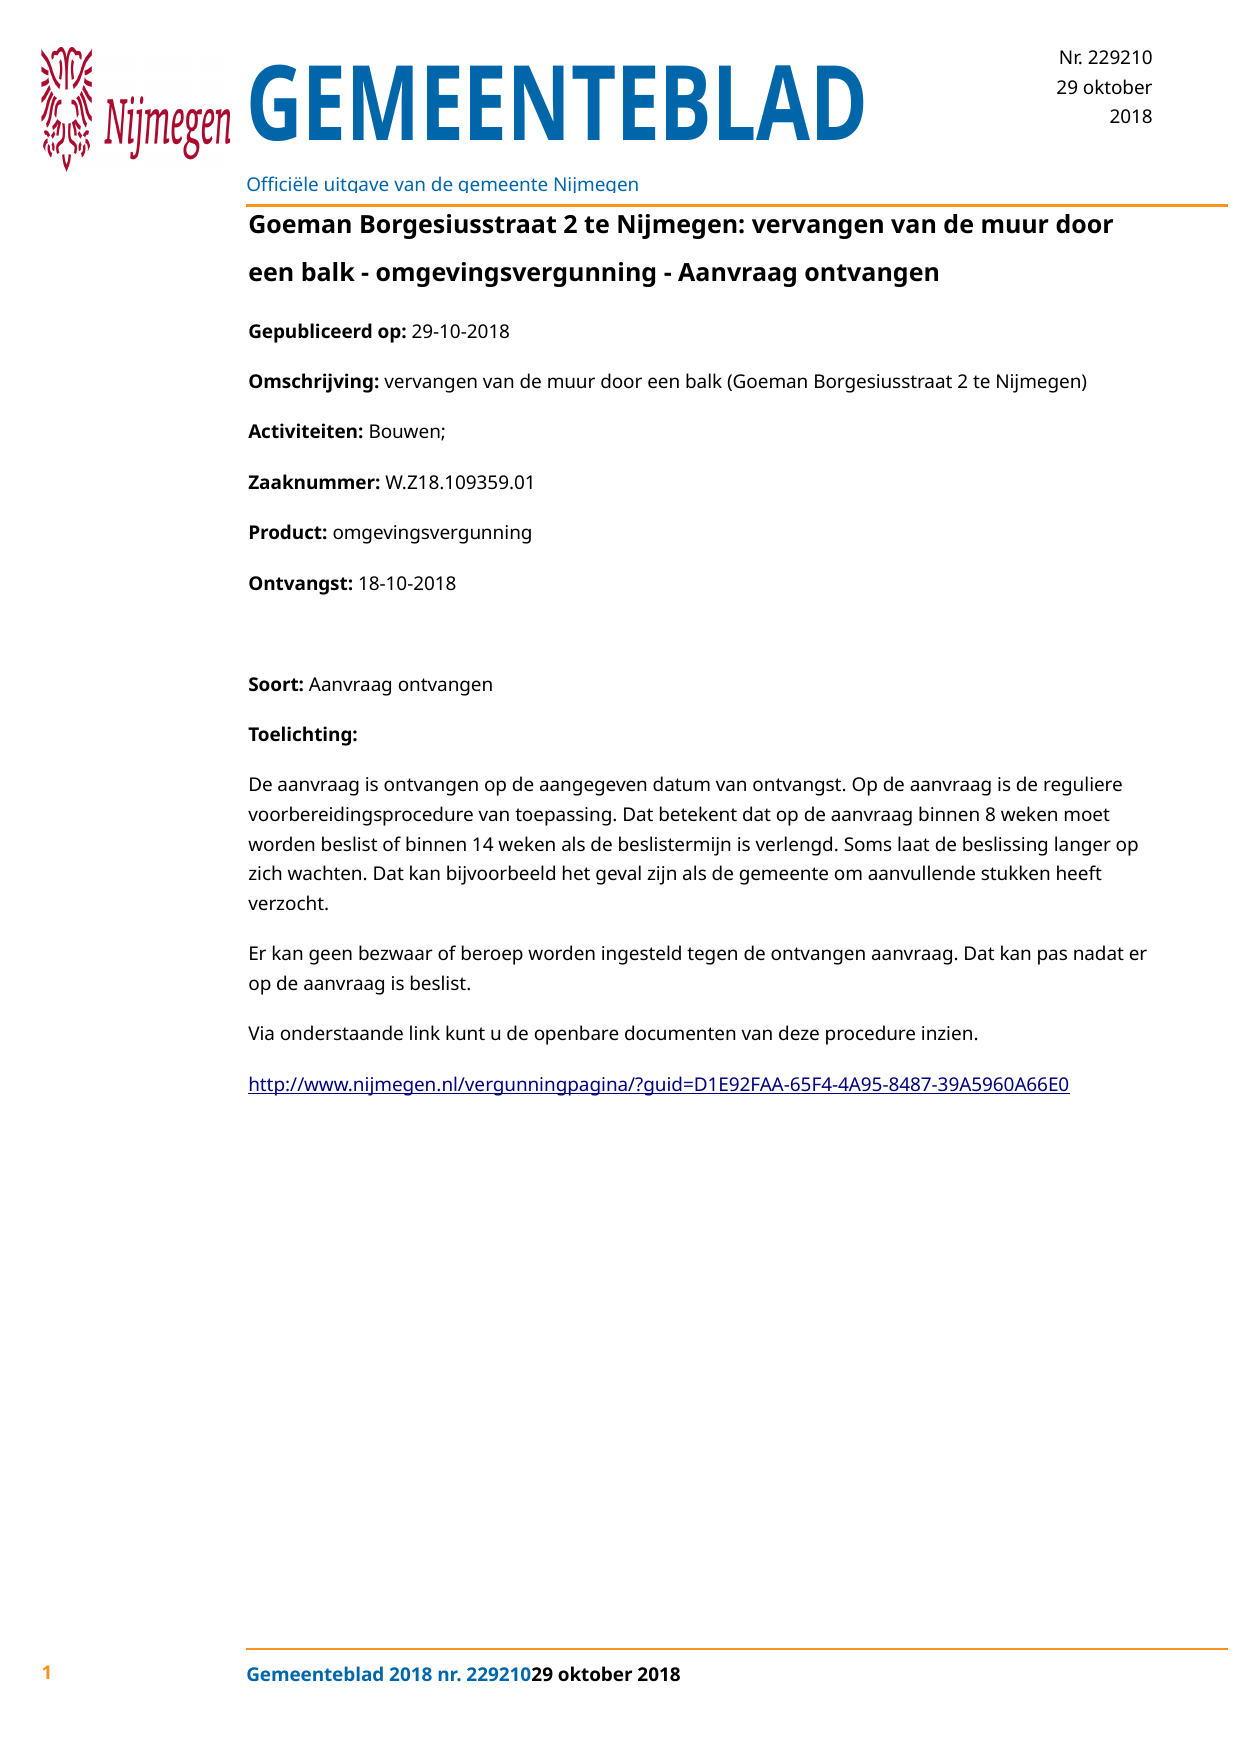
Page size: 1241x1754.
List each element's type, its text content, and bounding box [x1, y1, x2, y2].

text Product: omgevingsvergunning [248, 519, 1152, 545]
text Activiteiten: Bouwen; [248, 419, 1152, 444]
text Soort: Aanvraag ontvangen [248, 671, 1152, 697]
text Omschrijving: vervangen van de muur door een balk (Goeman Borgesiusstraat 2 te Nijmegen) [248, 368, 1152, 394]
text De aanvraag is ontvangen op de aangegeven datum van ontvangst. Op de aanvraag is de reguliere voorbereidingsprocedure van toepassing. Dat betekent dat op de aanvraag binnen 8 weken moet worden beslist of binnen 14 weken als de beslistermijn is verlengd. Soms laat de beslissing langer op zich wachten. Dat kan bijvoorbeeld het geval zijn als de gemeente om aanvullende stukken heeft verzocht. [248, 772, 1152, 916]
text Er kan geen bezwaar of beroep worden ingesteld tegen de ontvangen aanvraag. Dat kan pas nadat er op de aanvraag is beslist. [248, 940, 1152, 996]
text Via onderstaande link kunt u de openbare documenten van deze procedure inzien. [248, 1020, 1152, 1046]
text Gepubliceerd op: 29-10-2018 [248, 318, 1152, 344]
text Toelichting: [248, 721, 1152, 747]
text http://www.nijmegen.nl/vergunningpagina/?guid=D1E92FAA-65F4-4A95-8487-39A5960A66E0 [248, 1071, 1152, 1097]
text Goeman Borgesiusstraat 2 te Nijmegen: vervangen van de muur door een balk - omgevingsvergunning - Aanvraag ontvangen [248, 207, 1152, 288]
text Zaaknummer: W.Z18.109359.01 [248, 469, 1152, 495]
text Ontvangst: 18-10-2018 [248, 570, 1152, 596]
picture [41, 47, 231, 172]
